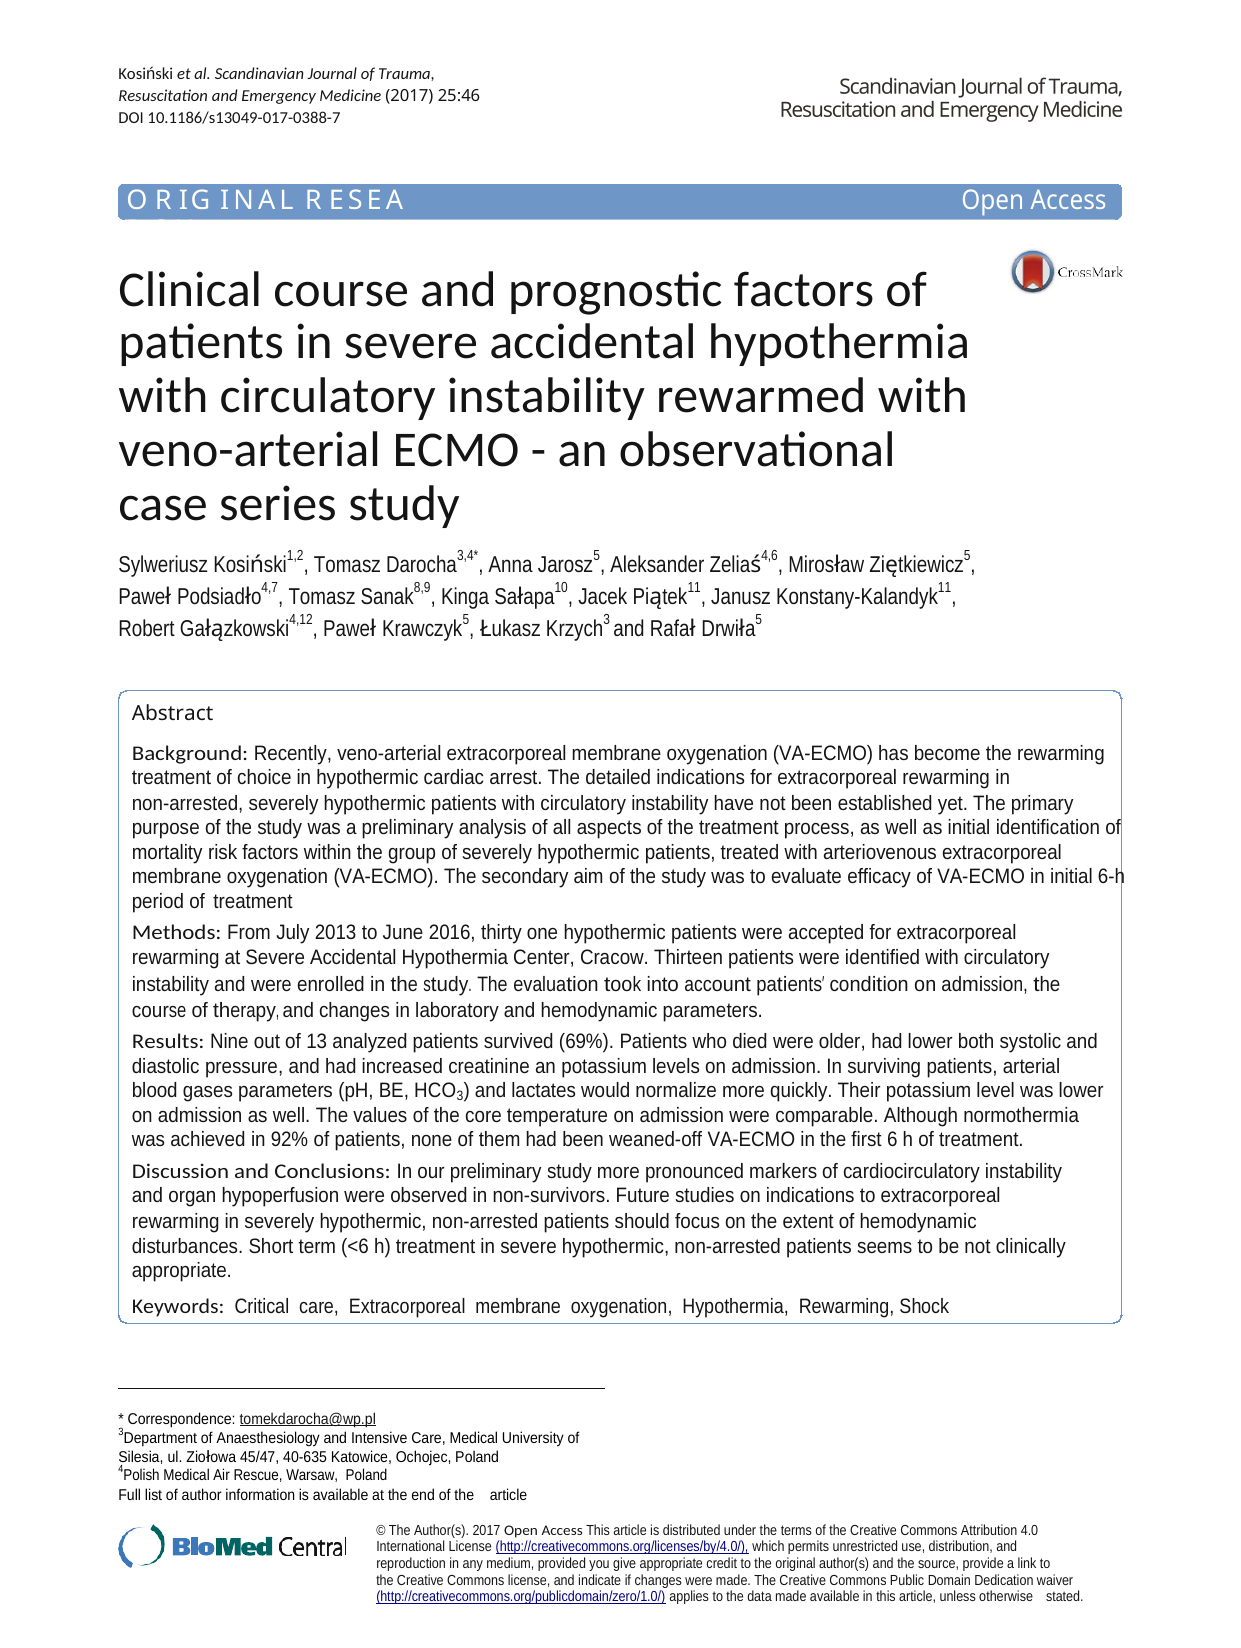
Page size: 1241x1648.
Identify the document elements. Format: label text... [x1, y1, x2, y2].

text Full list of author information is available at the end of the article [118, 1485, 1134, 1503]
text 4Polish Medical Air Rescue, Warsaw, Poland [118, 1466, 1134, 1484]
text Methods: From July 2013 to June 2016, thirty one hypothermic patients were accepted for extracorporeal rewarming at Severe Accidental Hypothermia Center, Cracow. Thirteen patients were identified with circulatory instability and were enrolled in the study. The evaluation took into account patients’ condition on admission, the course of therapy, and changes in laboratory and hemodynamic parameters. [132, 919, 1105, 1022]
text © The Author(s). 2017 Open Access This article is distributed under the terms of the Creative Commons Attribution 4.0 International License (http://creativecommons.org/licenses/by/4.0/), which permits unrestricted use, distribution, and reproduction in any medium, provided you give appropriate credit to the original author(s) and the source, provide a link to the Creative Commons license, and indicate if changes were made. The Creative Commons Public Domain Dedication waiver (http://creativecommons.org/publicdomain/zero/1.0/) applies to the data made available in this article, unless otherwise stated. [376, 1522, 1085, 1605]
text Results: Nine out of 13 analyzed patients survived (69%). Patients who died were older, had lower both systolic and diastolic pressure, and had increased creatinine an potassium levels on admission. In surviving patients, arterial blood gases parameters (pH, BE, HCO3) and lactates would normalize more quickly. Their potassium level was lower on admission as well. The values of the core temperature on admission were comparable. Although normothermia was achieved in 92% of patients, none of them had been weaned-off VA-ECMO in the first 6 h of treatment. [132, 1028, 1105, 1151]
text Discussion and Conclusions: In our preliminary study more pronounced markers of cardiocirculatory instability and organ hypoperfusion were observed in non-survivors. Future studies on indications to extracorporeal [132, 1158, 1085, 1207]
text Clinical course and prognostic factors of patients in severe accidental hypothermia with circulatory instability rewarmed with veno-arterial ECMO - an observational case series study [118, 264, 979, 533]
text * Correspondence: tomekdarocha@wp.pl [118, 1411, 1134, 1427]
text 3Department of Anaesthesiology and Intensive Care, Medical University of Silesia, ul. Ziołowa 45/47, 40-635 Katowice, Ochojec, Poland [118, 1428, 623, 1466]
text Background: Recently, veno-arterial extracorporeal membrane oxygenation (VA-ECMO) has become the rewarming treatment of choice in hypothermic cardiac arrest. The detailed indications for extracorporeal rewarming in [132, 740, 1121, 789]
text Keywords: Critical care, Extracorporeal membrane oxygenation, Hypothermia, Rewarming, Shock [132, 1293, 1121, 1318]
text Kosiński et al. Scandinavian Journal of Trauma, Resuscitation and Emergency Medicine (2017) 25:46 DOI 10.1186/s13049-017-0388-7 [118, 63, 494, 127]
text disturbances. Short term (<6 h) treatment in severe hypothermic, non-arrested patients seems to be not clinically appropriate. [132, 1234, 1121, 1282]
subtitle [1122, 698, 1134, 727]
text non-arrested, severely hypothermic patients with circulatory instability have not been established yet. The primary purpose of the study was a preliminary analysis of all aspects of the treatment process, as well as initial identification of mortality risk factors within the group of severely hypothermic patients, treated with arteriovenous extracorporeal membrane oxygenation (VA-ECMO). The secondary aim of the study was to evaluate efficacy of VA-ECMO in initial 6-h period of treatment [132, 790, 1121, 913]
text rewarming in severely hypothermic, non-arrested patients should focus on the extent of hemodynamic [132, 1208, 1121, 1232]
subtitle Abstract [132, 698, 1121, 727]
text Sylweriusz Kosiński1,2, Tomasz Darocha3,4*, Anna Jarosz5, Aleksander Zeliaś4,6, Mirosław Ziętkiewicz5, Paweł Podsiadło4,7, Tomasz Sanak8,9, Kinga Sałapa10, Jacek Piątek11, Janusz Konstany-Kalandyk11, Robert Gałązkowski4,12, Paweł Krawczyk5, Łukasz Krzych3 and Rafał Drwiła5 [118, 546, 1015, 643]
